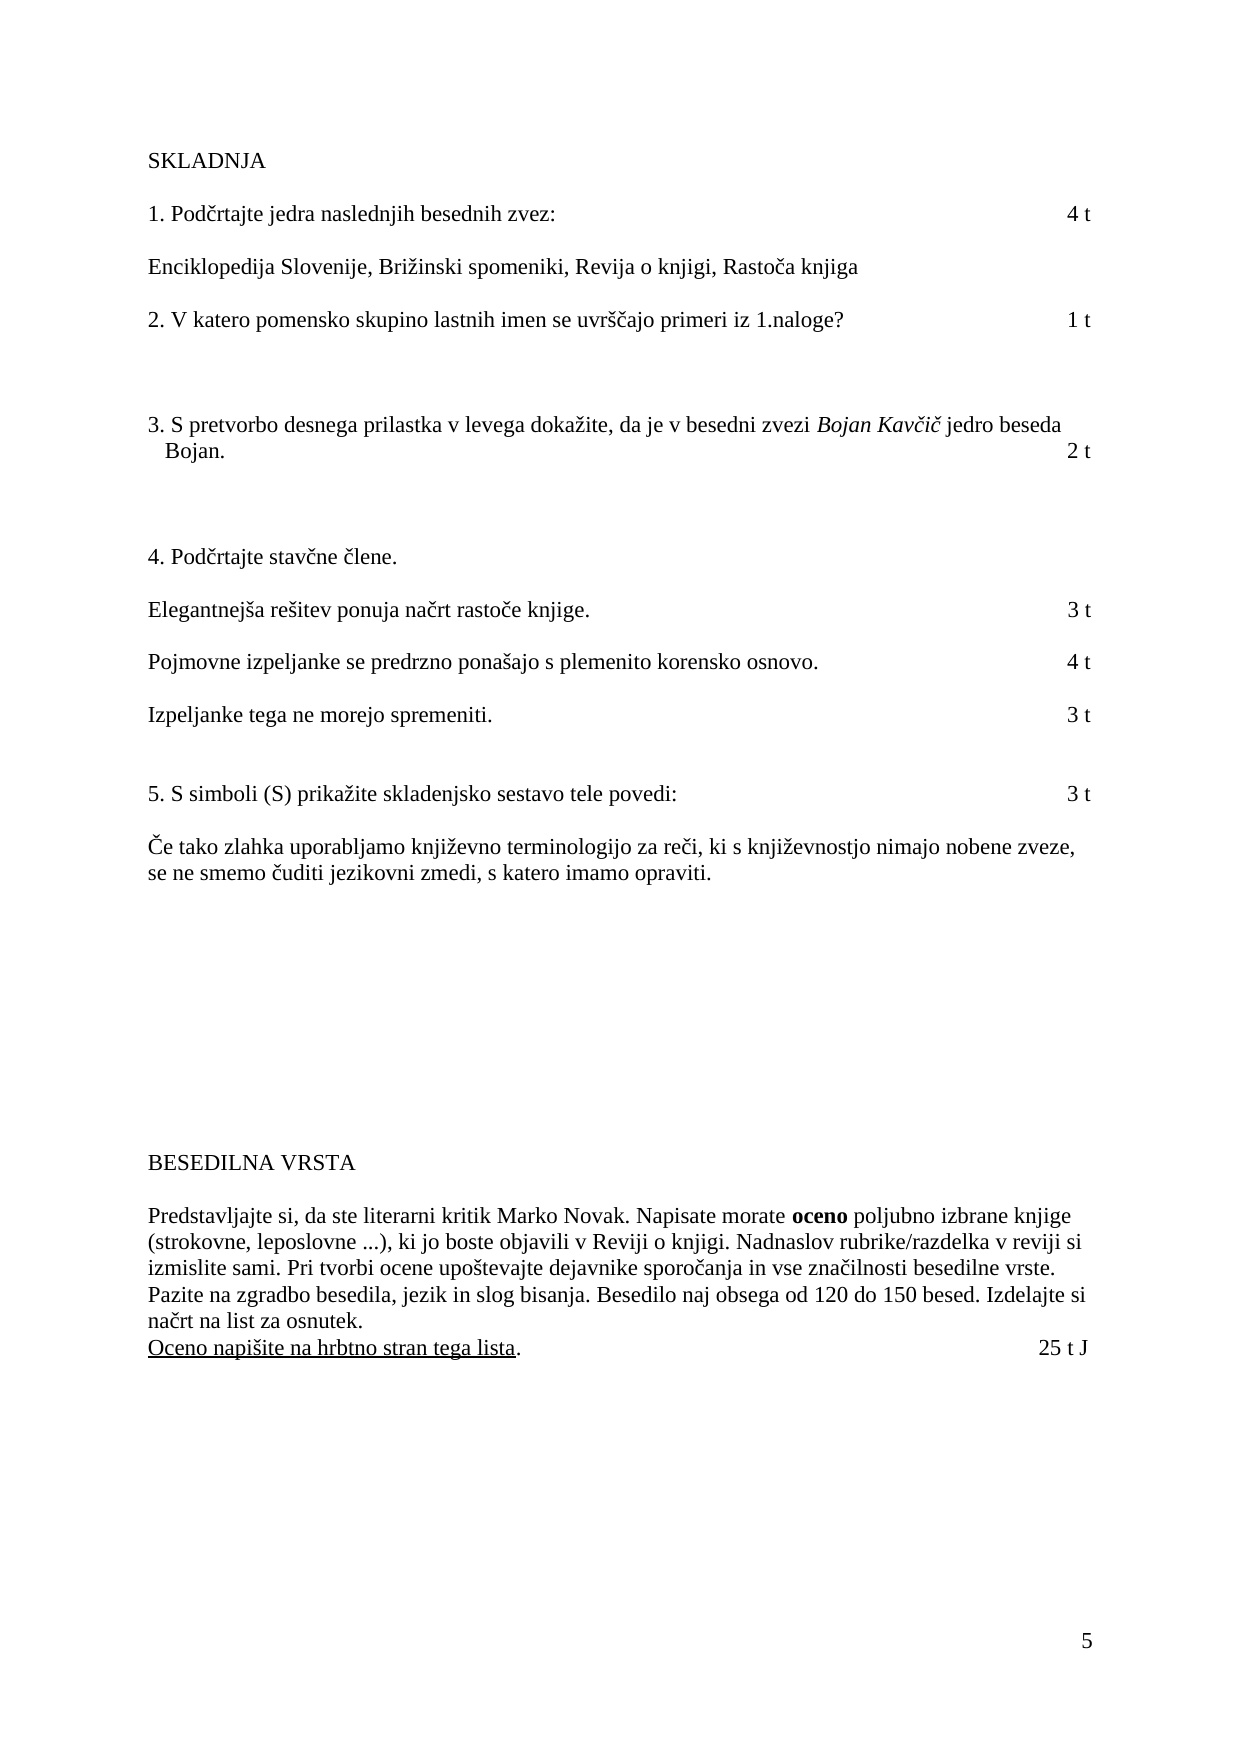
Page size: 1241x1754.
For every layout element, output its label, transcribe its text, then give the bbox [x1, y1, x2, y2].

text 5. S simboli (S) prikažite skladenjsko sestavo tele povedi: 3 t [148, 780, 1093, 806]
text BESEDILNA VRSTA [148, 1149, 1093, 1175]
text SKLADNJA [148, 148, 1093, 174]
text 2. V katero pomensko skupino lastnih imen se uvrščajo primeri iz 1.naloge? 1 t [148, 306, 1093, 332]
text Enciklopedija Slovenije, Brižinski spomeniki, Revija o knjigi, Rastoča knjiga [148, 253, 1093, 279]
text Bojan. 2 t [148, 437, 1093, 464]
text 1. Podčrtajte jedra naslednjih besednih zvez: 4 t [148, 200, 1093, 227]
text Če tako zlahka uporabljamo književno terminologijo za reči, ki s književnostjo nimajo nobene zveze, se ne smemo čuditi jezikovni zmedi, s katero imamo opraviti. [148, 833, 1093, 886]
text Pojmovne izpeljanke se predrzno ponašajo s plemenito korensko osnovo. 4 t [148, 648, 1093, 675]
text Izpeljanke tega ne morejo spremeniti. 3 t [148, 701, 1093, 727]
text Predstavljajte si, da ste literarni kritik Marko Novak. Napisate morate oceno poljubno izbrane knjige (strokovne, leposlovne ...), ki jo boste objavili v Reviji o knjigi. Nadnaslov rubrike/razdelka v reviji si izmislite sami. Pri tvorbi ocene upoštevajte dejavnike sporočanja in vse značilnosti besedilne vrste. Pazite na zgradbo besedila, jezik in slog bisanja. Besedilo naj obsega od 120 do 150 besed. Izdelajte si načrt na list za osnutek. [148, 1202, 1093, 1333]
text Elegantnejša rešitev ponuja načrt rastoče knjige. 3 t [148, 596, 1093, 622]
text 4. Podčrtajte stavčne člene. [148, 543, 1093, 569]
text 3. S pretvorbo desnega prilastka v levega dokažite, da je v besedni zvezi Bojan Kavčič jedro beseda [148, 411, 1093, 437]
text Oceno napišite na hrbtno stran tega lista. 25 t J [148, 1333, 1093, 1360]
